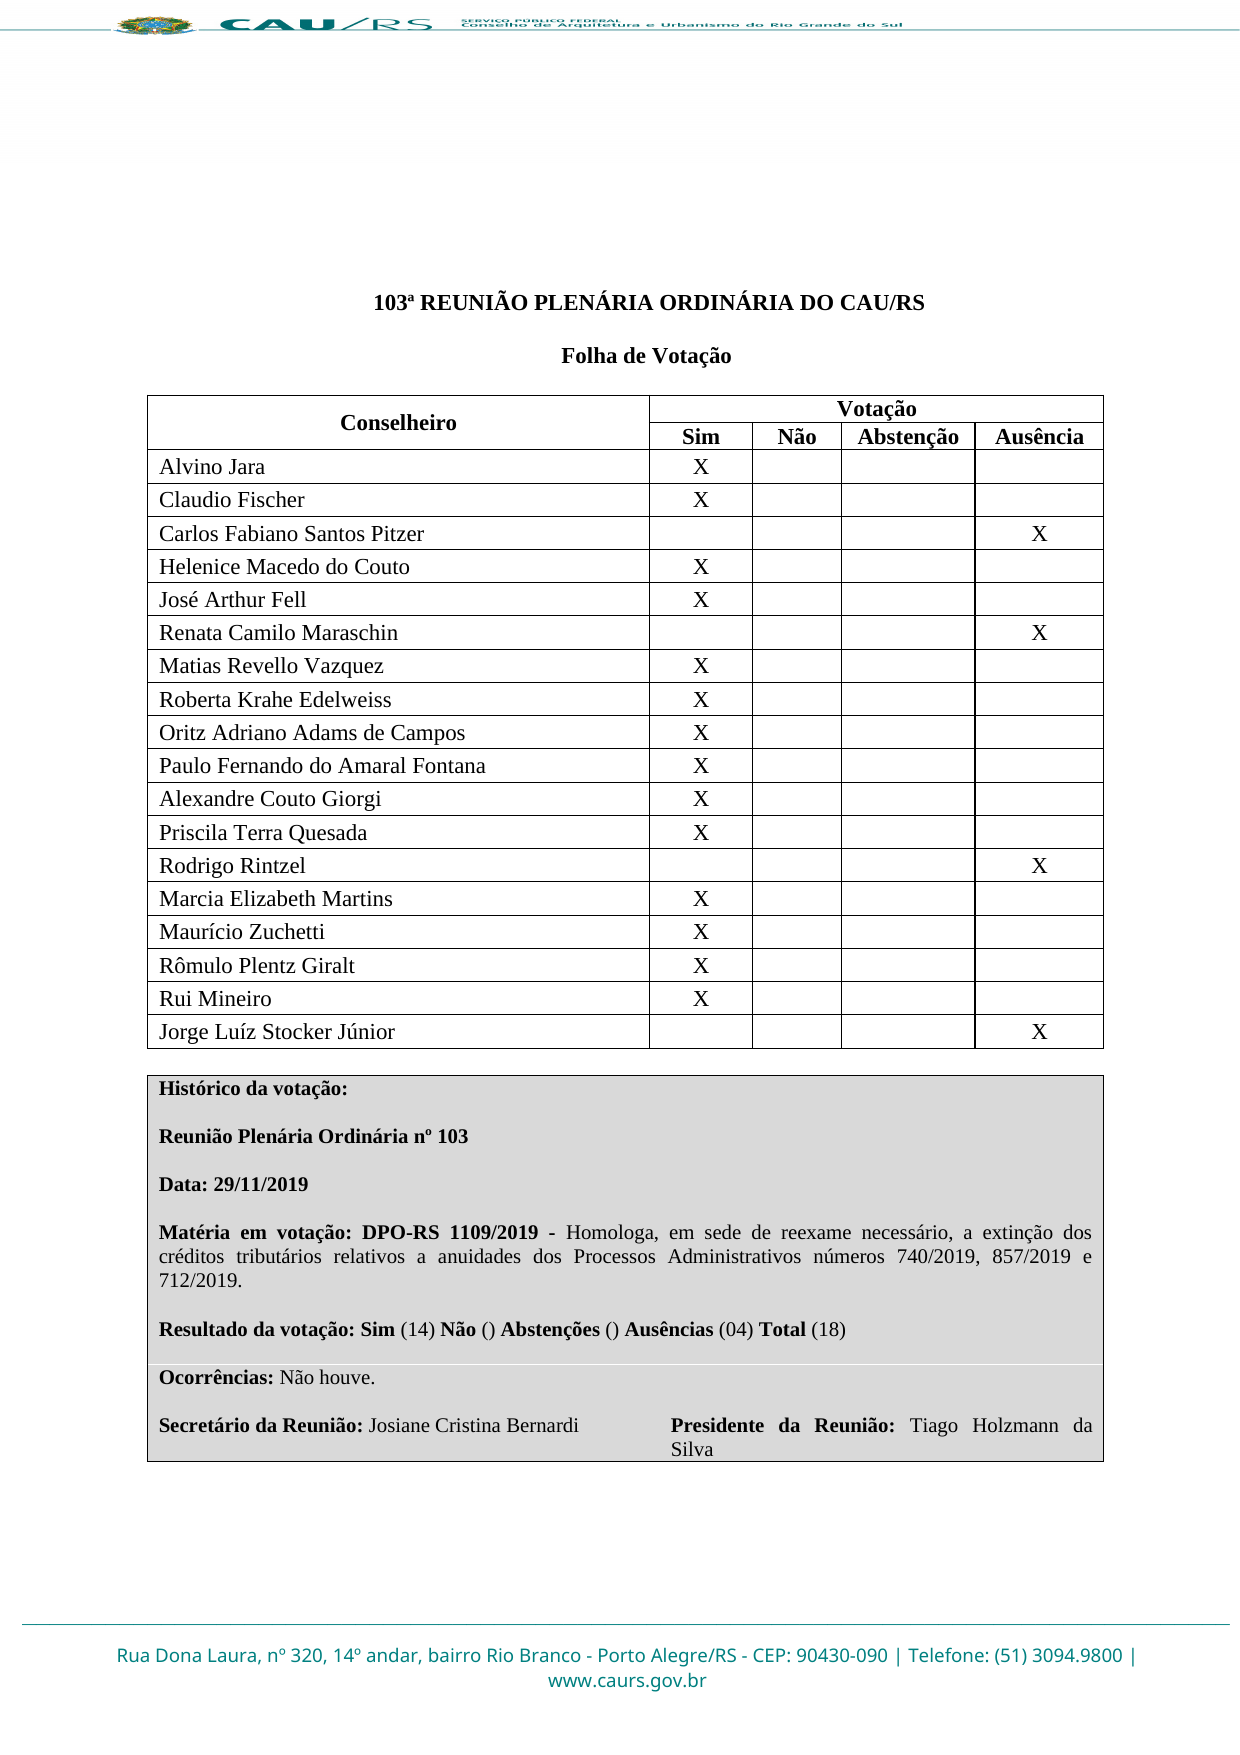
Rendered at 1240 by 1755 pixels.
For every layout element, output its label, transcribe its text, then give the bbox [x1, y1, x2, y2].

text 103ª REUNIÃO PLENÁRIA ORDINÁRIA DO CAU/RS [148, 289, 1151, 315]
table_cell Reunião Plenária Ordinária nº 103 [148, 1124, 1103, 1172]
table_cell X [650, 683, 752, 715]
table_cell Alvino Jara [148, 450, 649, 482]
table_cell Renata Camilo Maraschin [148, 616, 649, 649]
table_cell [842, 517, 974, 549]
table_cell [753, 816, 841, 848]
table_cell X [650, 550, 752, 582]
table_cell [842, 916, 974, 948]
table_cell Matias Revello Vazquez [148, 650, 649, 682]
table_cell [976, 716, 1103, 748]
table_cell [650, 517, 752, 549]
table_cell X [976, 616, 1103, 649]
table_cell Jorge Luíz Stocker Júnior [148, 1015, 649, 1047]
table_cell [842, 783, 974, 815]
table_cell Secretário da Reunião: Josiane Cristina Bernardi [148, 1413, 659, 1461]
table_cell [753, 849, 841, 881]
table_cell [650, 849, 752, 881]
table_cell X [650, 484, 752, 516]
table_cell [842, 749, 974, 782]
table_cell Oritz Adriano Adams de Campos [148, 716, 649, 748]
table_cell [976, 550, 1103, 582]
table_cell [976, 783, 1103, 815]
table_header Conselheiro [148, 396, 649, 449]
table_cell Rodrigo Rintzel [148, 849, 649, 881]
table_cell X [650, 450, 752, 482]
table_cell [976, 583, 1103, 615]
table_cell [753, 916, 841, 948]
table_cell [753, 683, 841, 715]
table_cell Alexandre Couto Giorgi [148, 783, 649, 815]
table_cell [976, 650, 1103, 682]
table_cell [976, 982, 1103, 1014]
table_cell X [650, 916, 752, 948]
table_cell [976, 749, 1103, 782]
table_cell [976, 882, 1103, 914]
table_cell X [650, 882, 752, 914]
table_cell Roberta Krahe Edelweiss [148, 683, 649, 715]
table_cell [753, 650, 841, 682]
table_cell Rui Mineiro [148, 982, 649, 1014]
table_cell X [976, 517, 1103, 549]
table_cell Helenice Macedo do Couto [148, 550, 649, 582]
table_header Votação [650, 396, 1103, 422]
table_cell Ocorrências: Não houve. [148, 1365, 1103, 1413]
table_cell Abstenção [842, 423, 974, 449]
table_cell [976, 949, 1103, 981]
table_cell Presidente da Reunião: Tiago Holzmann da Silva [659, 1413, 1103, 1461]
table_cell X [650, 982, 752, 1014]
table_cell [842, 616, 974, 649]
table_cell Ausência [976, 423, 1103, 449]
table_cell [753, 716, 841, 748]
table_cell Sim [650, 423, 752, 449]
table_cell X [650, 716, 752, 748]
table_cell X [650, 783, 752, 815]
table_cell [753, 583, 841, 615]
text Folha de Votação [148, 342, 1151, 368]
table_cell [842, 816, 974, 848]
table_cell X [650, 749, 752, 782]
table_cell Claudio Fischer [148, 484, 649, 516]
table_cell [753, 450, 841, 482]
table_cell X [650, 949, 752, 981]
table_cell [753, 1015, 841, 1047]
table_cell Paulo Fernando do Amaral Fontana [148, 749, 649, 782]
table_cell Resultado da votação: Sim (14) Não () Abstenções () Ausências (04) Total (18) [148, 1316, 1103, 1364]
table_cell [842, 484, 974, 516]
table_cell [976, 916, 1103, 948]
table_cell [753, 749, 841, 782]
table_cell Marcia Elizabeth Martins [148, 882, 649, 914]
table_cell [842, 949, 974, 981]
table_cell X [650, 816, 752, 848]
table_cell X [650, 583, 752, 615]
table_header Histórico da votação: [148, 1076, 1103, 1124]
table_cell [753, 517, 841, 549]
table_cell X [650, 650, 752, 682]
table_cell [842, 450, 974, 482]
table_cell X [976, 1015, 1103, 1047]
table_cell [842, 683, 974, 715]
table_cell X [976, 849, 1103, 881]
table_cell [650, 1015, 752, 1047]
table_cell Não [753, 423, 841, 449]
table_cell [842, 882, 974, 914]
table_cell Data: 29/11/2019 Matéria em votação: DPO-RS 1109/2019 - Homologa, em sede de reexame necessário, a extinção dos créditos tributários relativos a anuidades dos Processos Administrativos números 740/2019, 857/2019 e 712/2019. [148, 1172, 1103, 1316]
table_cell [753, 982, 841, 1014]
table_cell [753, 882, 841, 914]
table_cell [842, 849, 974, 881]
table_cell Priscila Terra Quesada [148, 816, 649, 848]
table_cell [753, 484, 841, 516]
table_cell [842, 716, 974, 748]
table_cell [976, 484, 1103, 516]
table_cell [753, 616, 841, 649]
table_cell [842, 982, 974, 1014]
table_cell José Arthur Fell [148, 583, 649, 615]
table_cell [842, 650, 974, 682]
table_cell [976, 816, 1103, 848]
table_cell [753, 550, 841, 582]
table_cell Carlos Fabiano Santos Pitzer [148, 517, 649, 549]
table_cell [842, 583, 974, 615]
table_cell [842, 1015, 974, 1047]
table_cell [753, 783, 841, 815]
table_cell Maurício Zuchetti [148, 916, 649, 948]
table_cell [650, 616, 752, 649]
table_cell [976, 450, 1103, 482]
table_cell [976, 683, 1103, 715]
table_cell [753, 949, 841, 981]
table_cell [842, 550, 974, 582]
table_cell Rômulo Plentz Giralt [148, 949, 649, 981]
